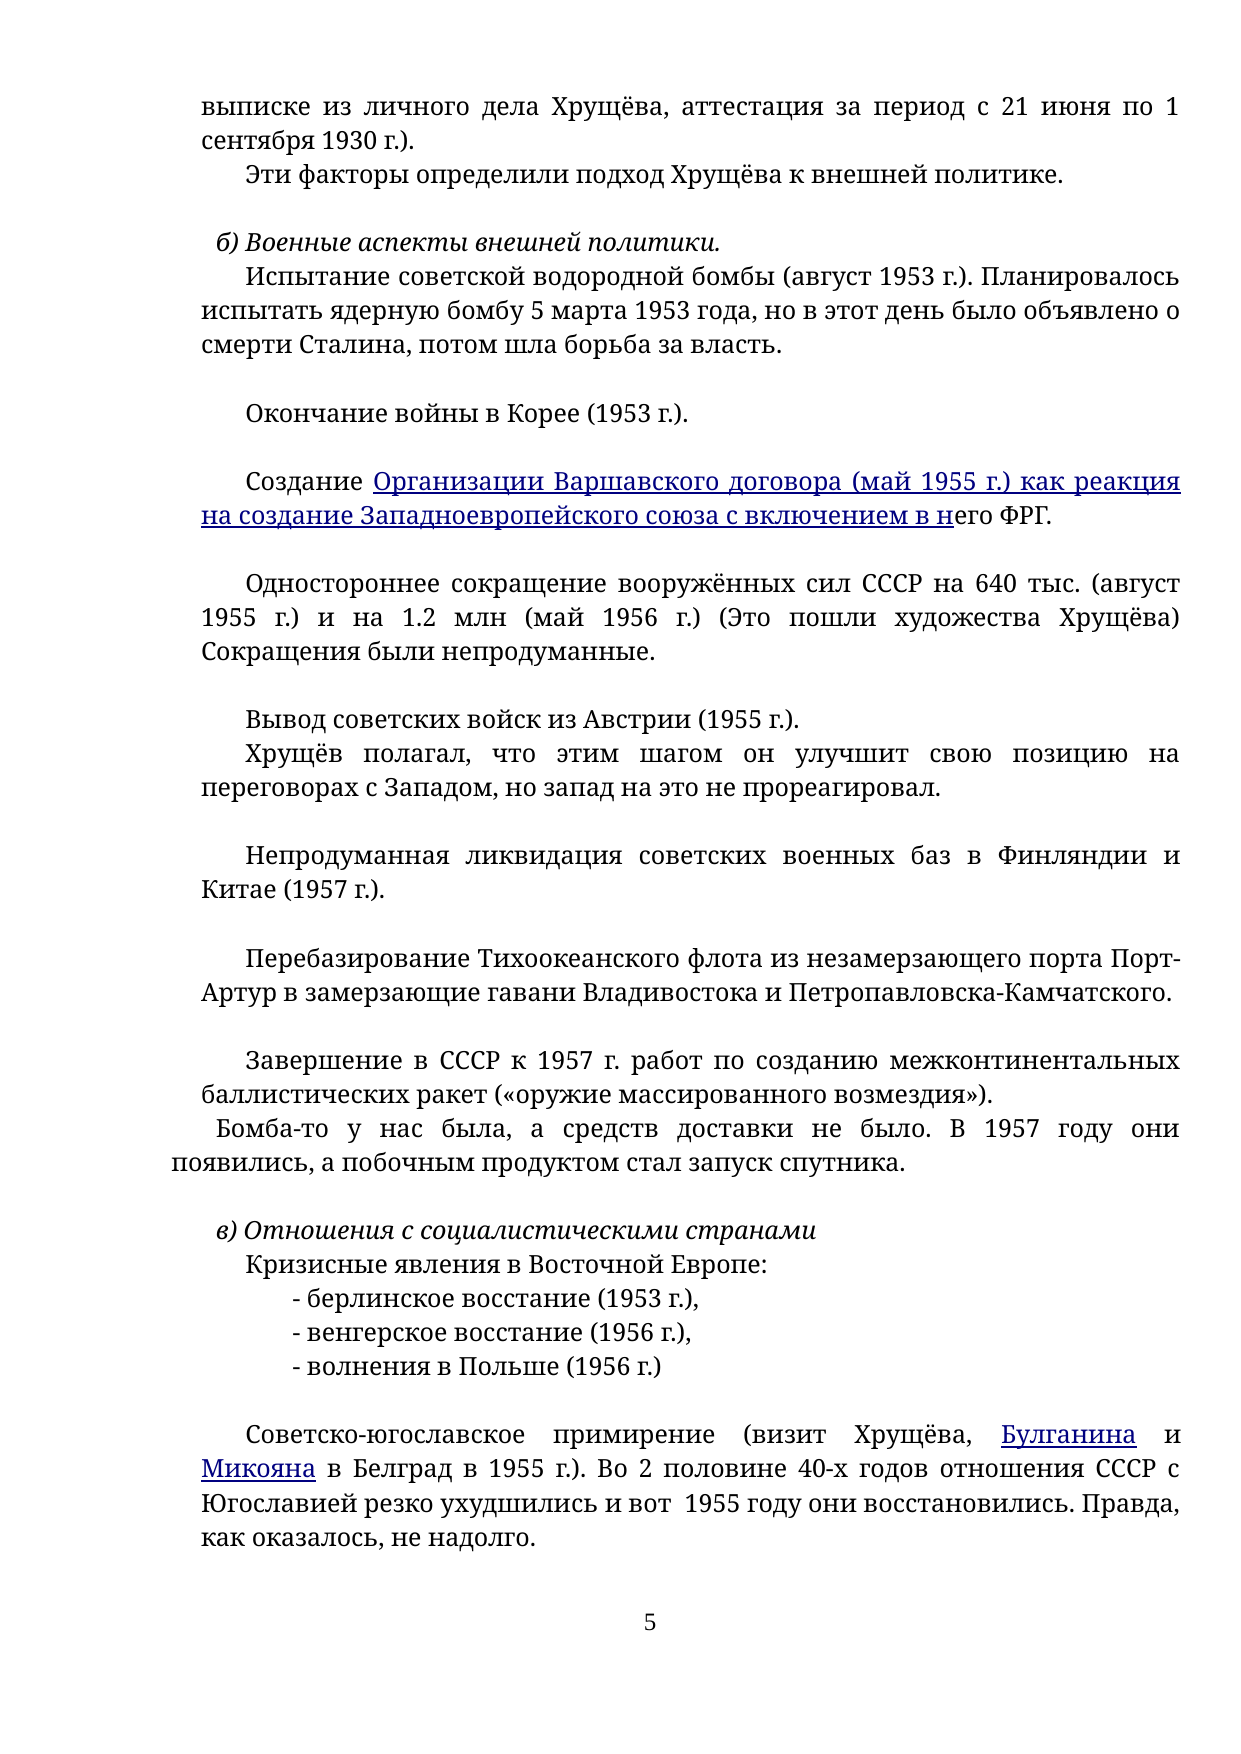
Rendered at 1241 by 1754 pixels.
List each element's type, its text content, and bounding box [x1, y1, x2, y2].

text Окончание войны в Корее (1953 г.). [201, 395, 1181, 429]
text выписке из личного дела Хрущёва, аттестация за период с 21 июня по 1 сентября 1930 г.). [201, 89, 1181, 157]
text б) Военные аспекты внешней политики. [171, 225, 1181, 259]
text Завершение в СССР к 1957 г. работ по созданию межконтинентальных баллистических ракет («оружие массированного возмездия»). [201, 1042, 1181, 1111]
text Непродуманная ликвидация советских военных баз в Финляндии и Китае (1957 г.). [201, 838, 1181, 906]
text Бомба-то у нас была, а средств доставки не было. В 1957 году они появились, а побочным продуктом стал запуск спутника. [171, 1111, 1181, 1179]
text Испытание советской водородной бомбы (август 1953 г.). Планировалось испытать ядерную бомбу 5 марта 1953 года, но в этот день было объявлено о смерти Сталина, потом шла борьба за власть. [201, 259, 1181, 361]
text в) Отношения с социалистическими странами [171, 1213, 1181, 1247]
text - венгерское восстание (1956 г.), [248, 1315, 1181, 1349]
text Хрущёв полагал, что этим шагом он улучшит свою позицию на переговорах с Западом, но запад на это не прореагировал. [201, 736, 1181, 804]
text Кризисные явления в Восточной Европе: [201, 1247, 1181, 1281]
text Советско-югославское примирение (визит Хрущёва, Булганина и Микояна в Белград в 1955 г.). Во 2 половине 40-х годов отношения СССР с Югославией резко ухудшились и вот 1955 году они восстановились. Правда, как оказалось, не надолго. [201, 1417, 1181, 1553]
text Создание Организации Варшавского договора (май 1955 г.) как реакция на создание Западноевропейского союза с включением в него ФРГ. [201, 463, 1181, 531]
text - волнения в Польше (1956 г.) [248, 1349, 1181, 1383]
text Вывод советских войск из Австрии (1955 г.). [201, 702, 1181, 736]
text Одностороннее сокращение вооружённых сил СССР на 640 тыс. (август 1955 г.) и на 1.2 млн (май 1956 г.) (Это пошли художества Хрущёва) Сокращения были непродуманные. [201, 566, 1181, 668]
text Перебазирование Тихоокеанского флота из незамерзающего порта Порт-Артур в замерзающие гавани Владивостока и Петропавловска-Камчатского. [201, 940, 1181, 1008]
text - берлинское восстание (1953 г.), [248, 1281, 1181, 1315]
text Эти факторы определили подход Хрущёва к внешней политике. [201, 157, 1181, 191]
